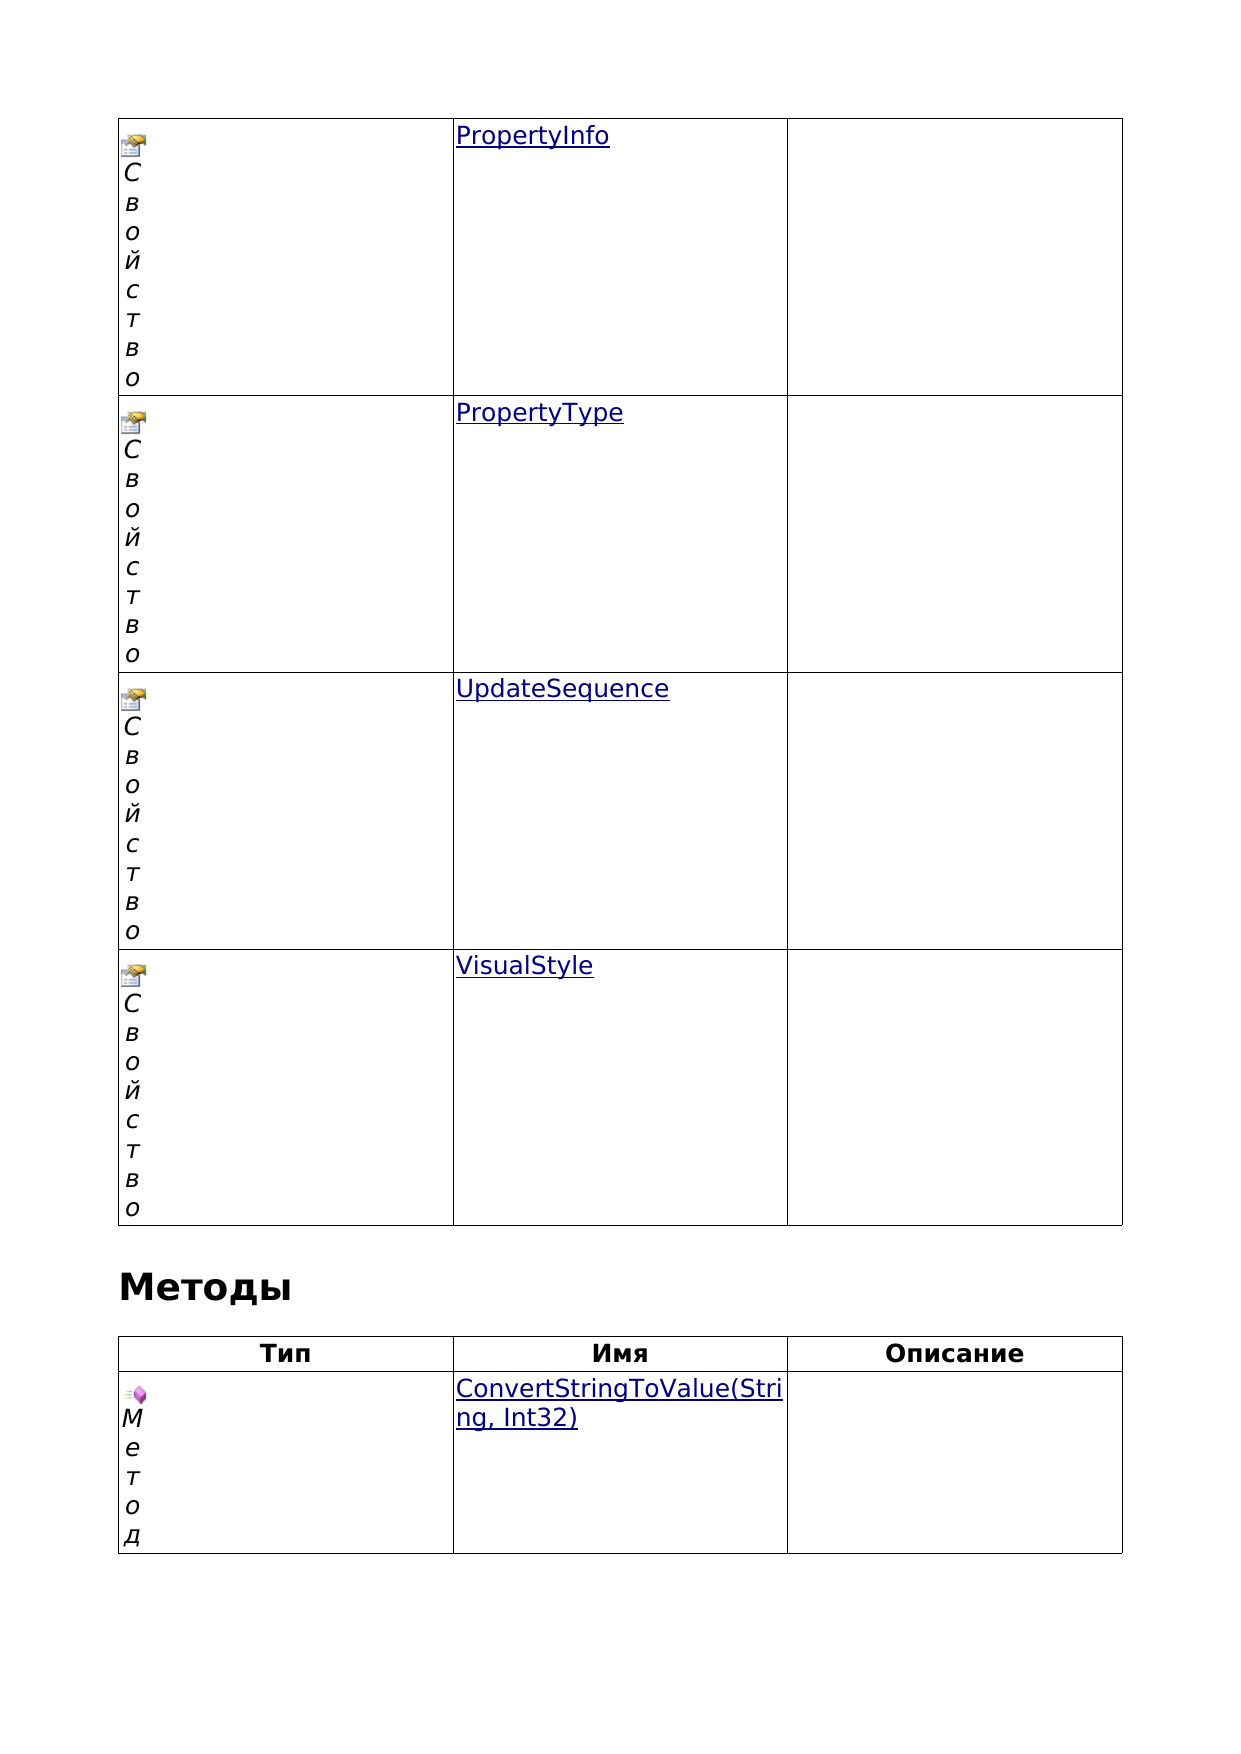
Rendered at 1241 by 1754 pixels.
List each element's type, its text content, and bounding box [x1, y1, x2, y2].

table_cell [788, 673, 1122, 948]
table_cell [119, 119, 453, 395]
table_cell ConvertStringToValue(String, Int32) [454, 1372, 787, 1553]
table_cell UpdateSequence [454, 673, 787, 948]
table_cell [119, 950, 453, 1225]
table_cell [788, 1372, 1122, 1553]
table_cell VisualStyle [454, 950, 787, 1225]
table_cell PropertyType [454, 396, 787, 672]
subtitle Методы [118, 1265, 1122, 1309]
table_cell [788, 119, 1122, 395]
table_header Описание [788, 1337, 1122, 1371]
table_cell [788, 950, 1122, 1225]
picture [121, 133, 147, 159]
table_cell [119, 396, 453, 672]
table_cell [119, 1372, 453, 1553]
table_header Имя [454, 1337, 787, 1371]
table_cell [119, 673, 453, 948]
table_cell [788, 396, 1122, 672]
picture [121, 963, 147, 989]
picture [121, 687, 147, 713]
picture [121, 1386, 147, 1404]
table_header Тип [119, 1337, 453, 1371]
table_cell PropertyInfo [454, 119, 787, 395]
picture [121, 410, 147, 436]
